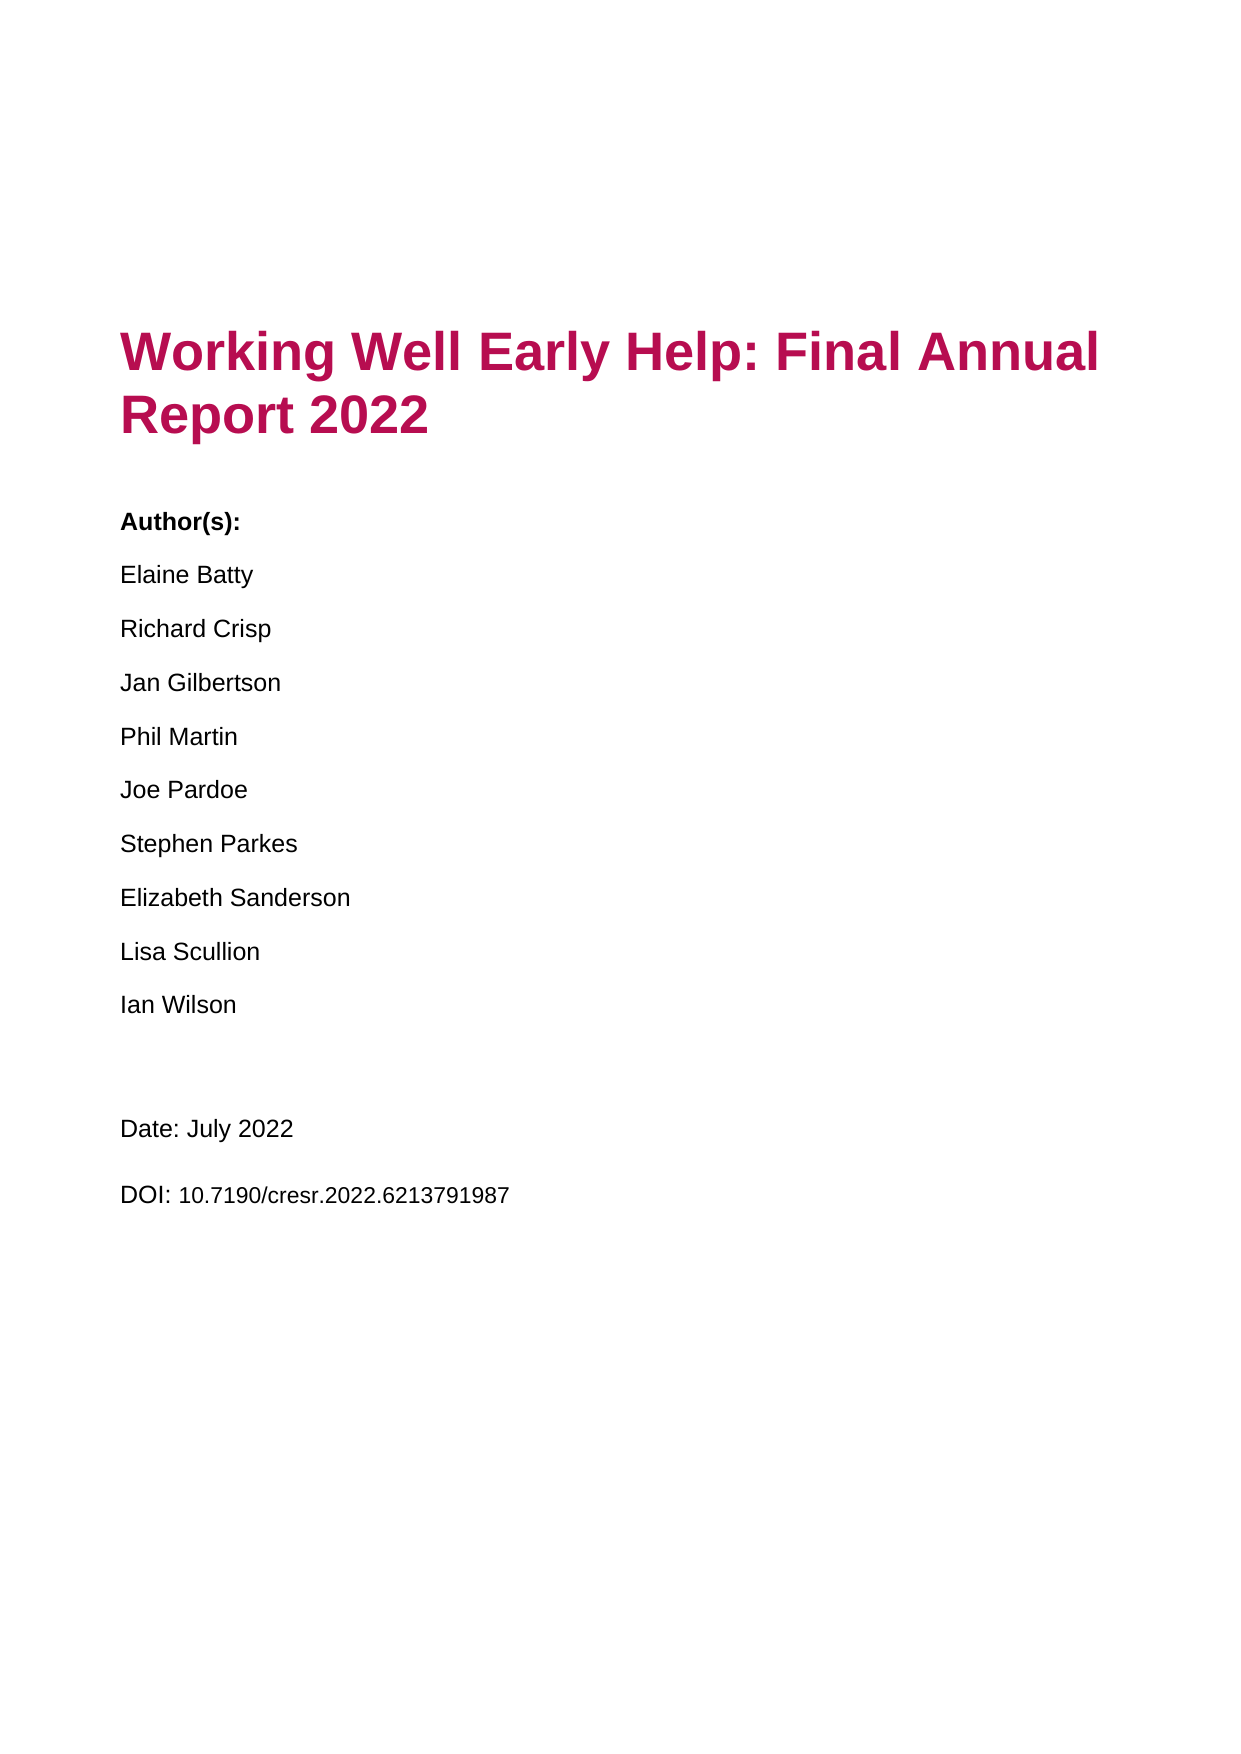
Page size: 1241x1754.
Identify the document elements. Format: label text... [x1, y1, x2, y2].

text Ian Wilson [120, 990, 1122, 1019]
text Working Well Early Help: Final Annual Report 2022 [120, 320, 1122, 444]
text Lisa Scullion [120, 937, 1122, 965]
text Date: July 2022 [120, 1114, 1122, 1143]
text Joe Pardoe [120, 775, 1122, 804]
text Author(s): [120, 507, 1122, 535]
text Elizabeth Sanderson [120, 883, 1122, 912]
text Phil Martin [120, 722, 1122, 750]
text Stephen Parkes [120, 829, 1122, 858]
text DOI: 10.7190/cresr.2022.6213791987 [120, 1180, 1122, 1209]
text Richard Crisp [120, 614, 1122, 643]
text Jan Gilbertson [120, 668, 1122, 697]
text Elaine Batty [120, 560, 1122, 589]
